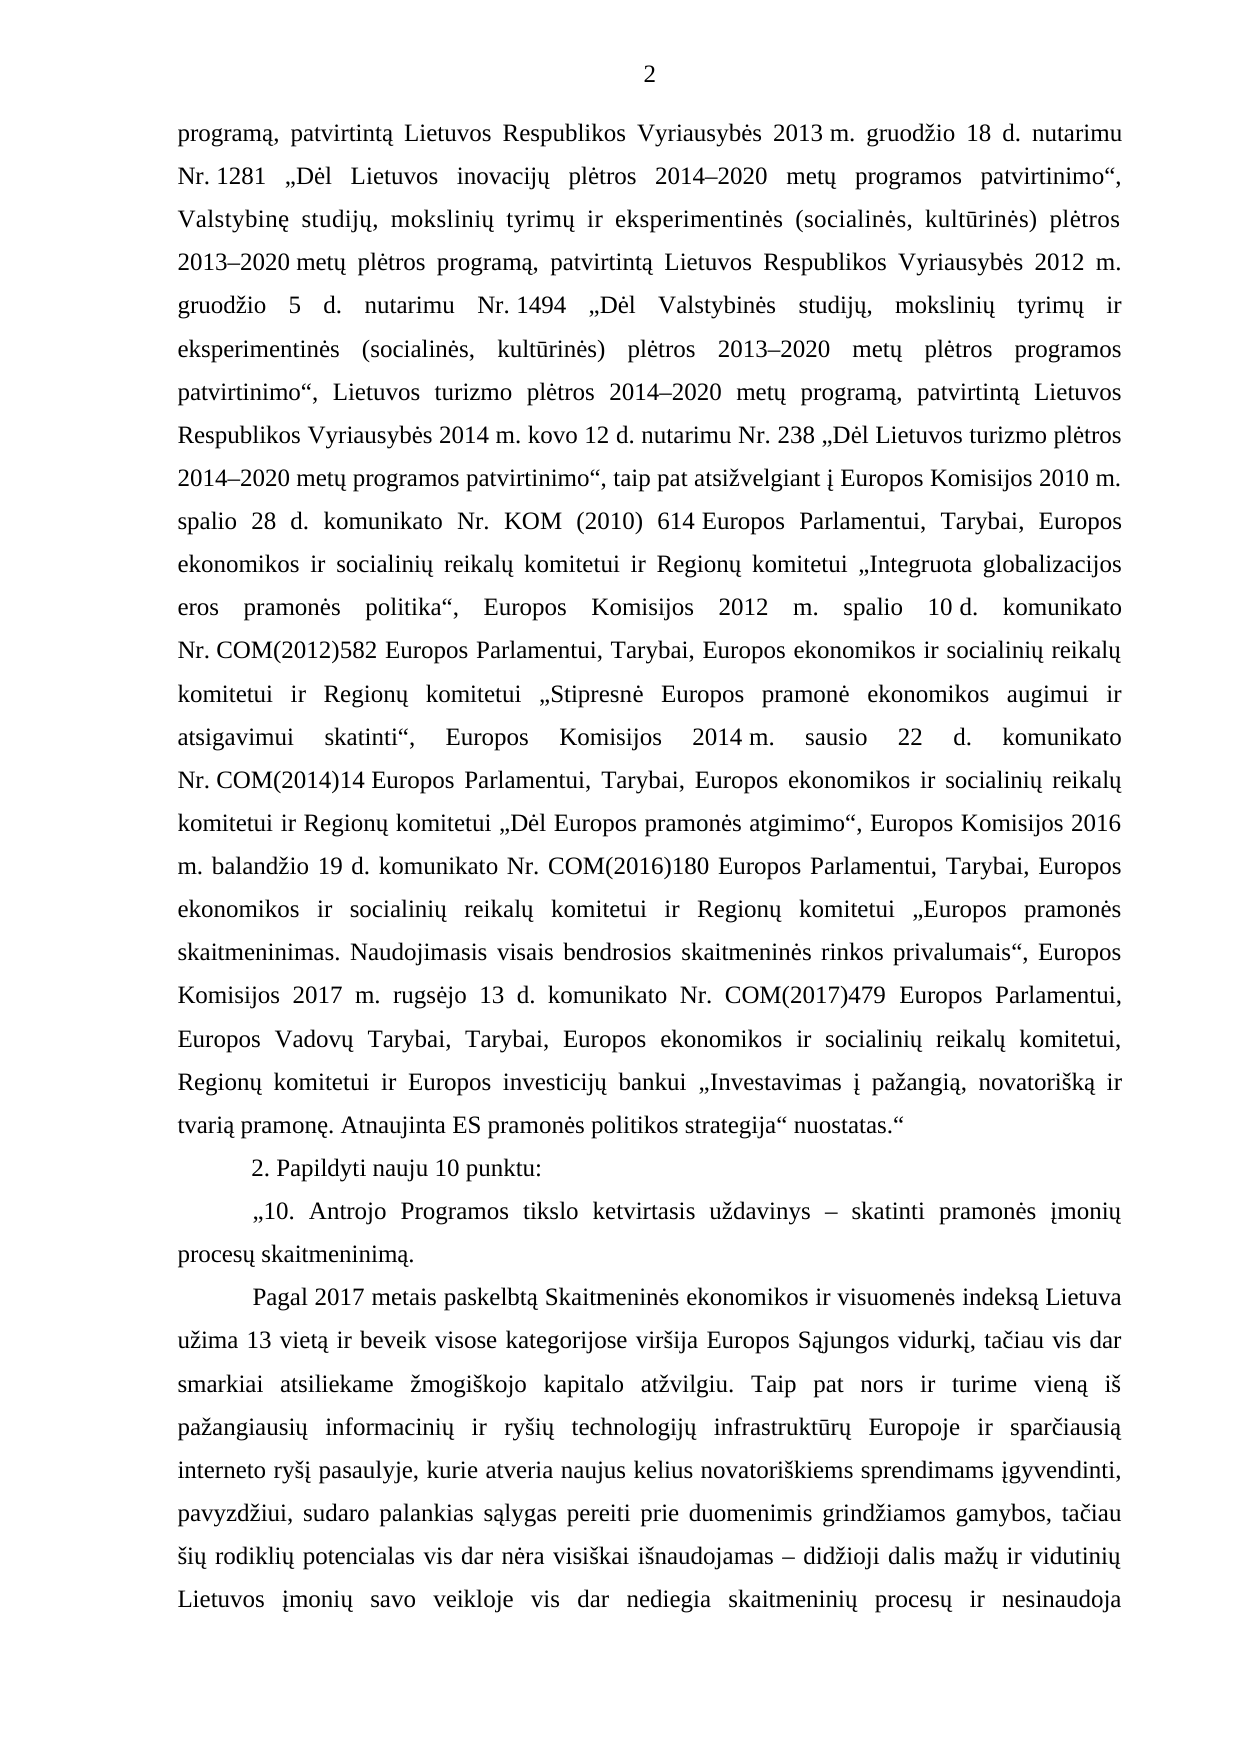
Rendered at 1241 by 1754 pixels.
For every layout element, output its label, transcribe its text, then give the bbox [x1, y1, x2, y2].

text 2. Papildyti nauju 10 punktu: [177, 1153, 1122, 1182]
text Pagal 2017 metais paskelbtą Skaitmeninės ekonomikos ir visuomenės indeksą Lietuva užima 13 vietą ir beveik visose kategorijose viršija Europos Sąjungos vidurkį, tačiau vis dar smarkiai atsiliekame žmogiškojo kapitalo atžvilgiu. Taip pat nors ir turime vieną iš pažangiausių informacinių ir ryšių technologijų infrastruktūrų Europoje ir sparčiausią interneto ryšį pasaulyje, kurie atveria naujus kelius novatoriškiems sprendimams įgyvendinti, pavyzdžiui, sudaro palankias sąlygas pereiti prie duomenimis grindžiamos gamybos, tačiau šių rodiklių potencialas vis dar nėra visiškai išnaudojamas – didžioji dalis mažų ir vidutinių Lietuvos įmonių savo veikloje vis dar nediegia skaitmeninių procesų ir nesinaudoja [177, 1282, 1122, 1613]
text „10. Antrojo Programos tikslo ketvirtasis uždavinys – skatinti pramonės įmonių procesų skaitmeninimą. [177, 1196, 1122, 1268]
text programą, patvirtintą Lietuvos Respublikos Vyriausybės 2013 m. gruodžio 18 d. nutarimu Nr. 1281 „Dėl Lietuvos inovacijų plėtros 2014–2020 metų programos patvirtinimo“, Valstybinę studijų, mokslinių tyrimų ir eksperimentinės (socialinės, kultūrinės) plėtros 2013–2020 metų plėtros programą, patvirtintą Lietuvos Respublikos Vyriausybės 2012 m. gruodžio 5 d. nutarimu Nr. 1494 „Dėl Valstybinės studijų, mokslinių tyrimų ir eksperimentinės (socialinės, kultūrinės) plėtros 2013–2020 metų plėtros programos patvirtinimo“, Lietuvos turizmo plėtros 2014–2020 metų programą, patvirtintą Lietuvos Respublikos Vyriausybės 2014 m. kovo 12 d. nutarimu Nr. 238 „Dėl Lietuvos turizmo plėtros 2014–2020 metų programos patvirtinimo“, taip pat atsižvelgiant į Europos Komisijos 2010 m. spalio 28 d. komunikato Nr. KOM (2010) 614 Europos Parlamentui, Tarybai, Europos ekonomikos ir socialinių reikalų komitetui ir Regionų komitetui „Integruota globalizacijos eros pramonės politika“, Europos Komisijos 2012 m. spalio 10 d. komunikato Nr. COM(2012)582 Europos Parlamentui, Tarybai, Europos ekonomikos ir socialinių reikalų komitetui ir Regionų komitetui „Stipresnė Europos pramonė ekonomikos augimui ir atsigavimui skatinti“, Europos Komisijos 2014 m. sausio 22 d. komunikato Nr. COM(2014)14 Europos Parlamentui, Tarybai, Europos ekonomikos ir socialinių reikalų komitetui ir Regionų komitetui „Dėl Europos pramonės atgimimo“, Europos Komisijos 2016 m. balandžio 19 d. komunikato Nr. COM(2016)180 Europos Parlamentui, Tarybai, Europos ekonomikos ir socialinių reikalų komitetui ir Regionų komitetui „Europos pramonės skaitmeninimas. Naudojimasis visais bendrosios skaitmeninės rinkos privalumais“, Europos Komisijos 2017 m. rugsėjo 13 d. komunikato Nr. COM(2017)479 Europos Parlamentui, Europos Vadovų Tarybai, Tarybai, Europos ekonomikos ir socialinių reikalų komitetui, Regionų komitetui ir Europos investicijų bankui „Investavimas į pažangią, novatorišką ir tvarią pramonę. Atnaujinta ES pramonės politikos strategija“ nuostatas.“ [177, 118, 1122, 1139]
